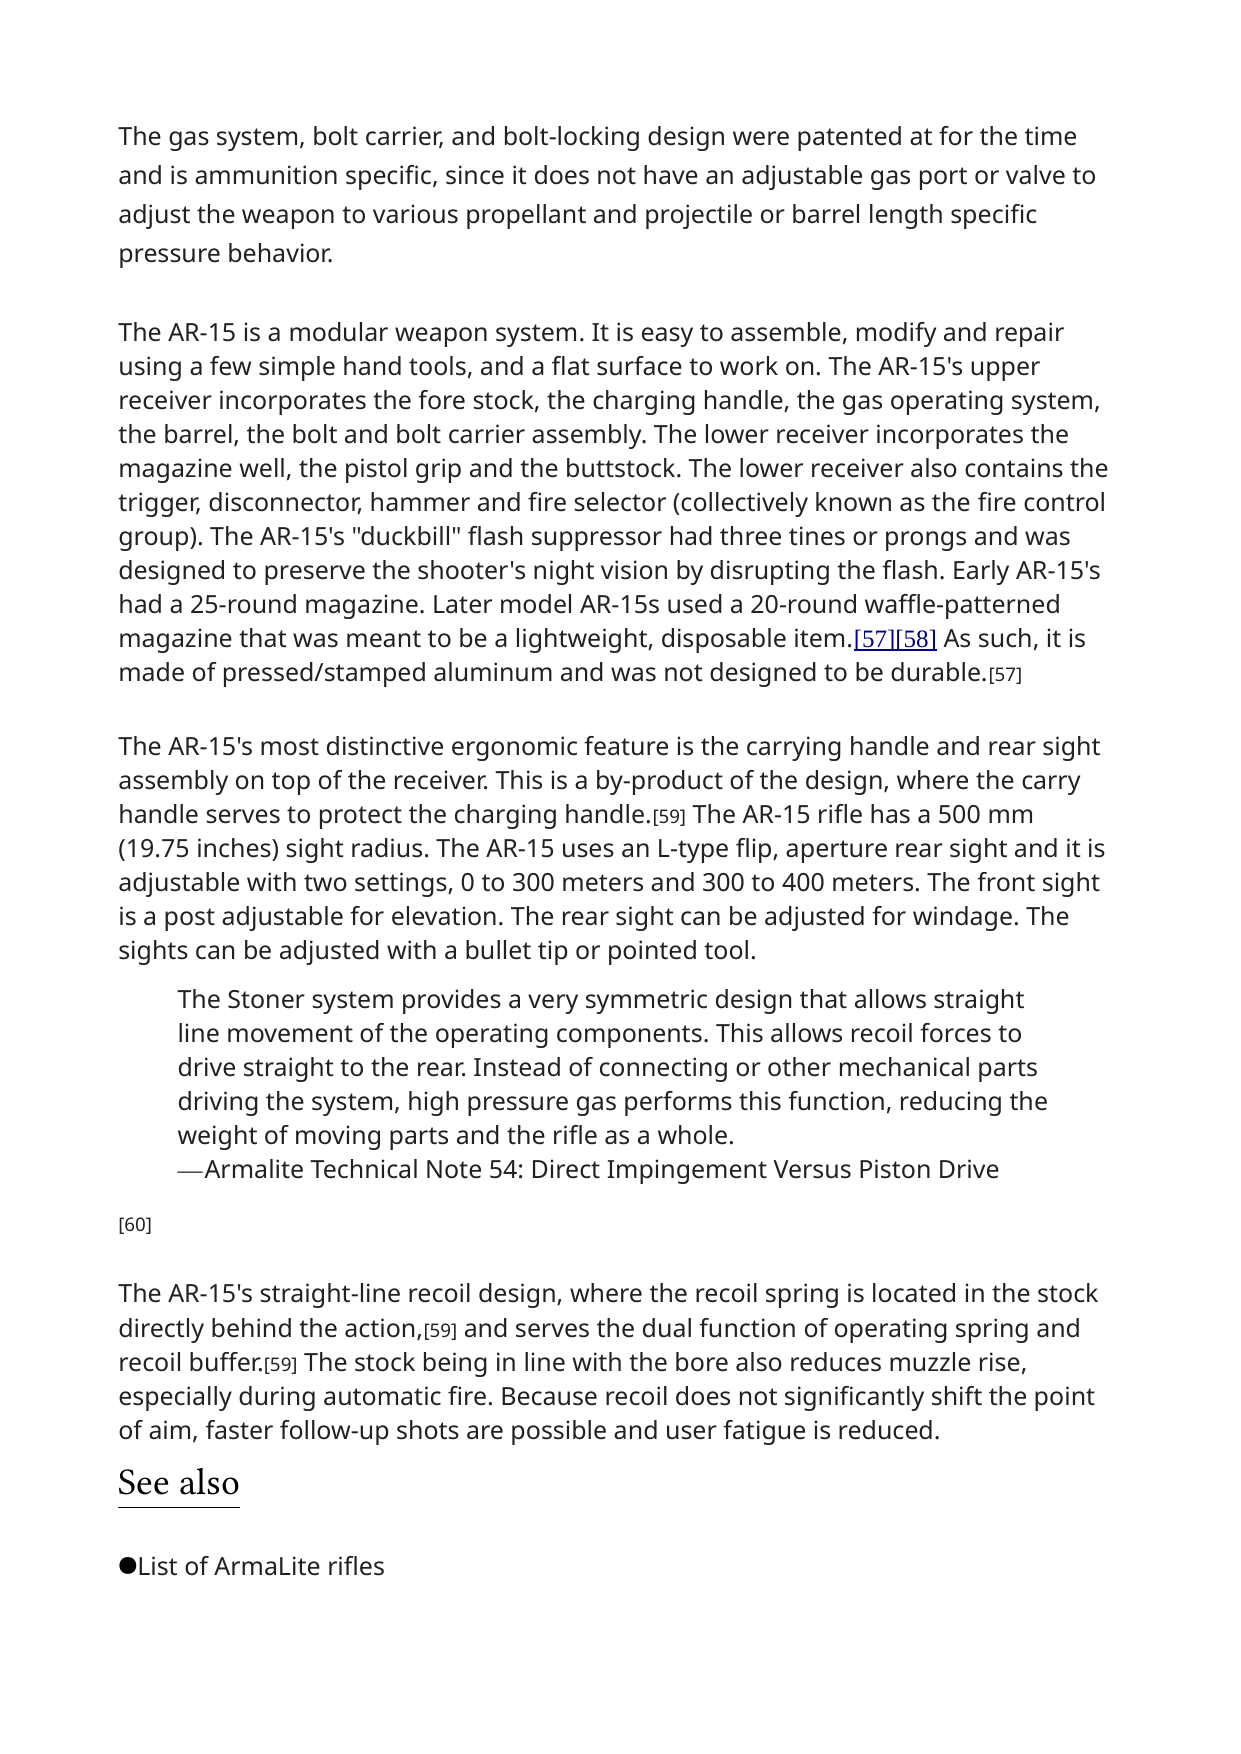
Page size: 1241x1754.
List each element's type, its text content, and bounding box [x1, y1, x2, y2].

text — Armalite Technical Note 54: Direct Impingement Versus Piston Drive [177, 1152, 1063, 1186]
text The AR-15's straight-line recoil design, where the recoil spring is located in the stock directly behind the action,[59] and serves the dual function of operating spring and recoil buffer.[59] The stock being in line with the bore also reduces muzzle rise, especially during automatic fire. Because recoil does not significantly shift the point of aim, faster follow-up shots are possible and user fatigue is reduced. [118, 1276, 1122, 1446]
list List of ArmaLite rifles [118, 1549, 1122, 1583]
text The AR-15 is a modular weapon system. It is easy to assemble, modify and repair using a few simple hand tools, and a flat surface to work on. The AR-15's upper receiver incorporates the fore stock, the charging handle, the gas operating system, the barrel, the bolt and bolt carrier assembly. The lower receiver incorporates the magazine well, the pistol grip and the buttstock. The lower receiver also contains the trigger, disconnector, hammer and fire selector (collectively known as the fire control group). The AR-15's "duckbill" flash suppressor had three tines or prongs and was designed to preserve the shooter's night vision by disrupting the flash. Early AR-15's had a 25-round magazine. Later model AR-15s used a 20-round waffle-patterned magazine that was meant to be a lightweight, disposable item.[57][58] As such, it is made of pressed/stamped aluminum and was not designed to be durable.[57] [118, 314, 1122, 689]
subtitle See also [118, 1461, 1122, 1507]
text [60] [118, 1211, 1122, 1237]
text The gas system, bolt carrier, and bolt-locking design were patented at for the time and is ammunition specific, since it does not have an adjustable gas port or valve to adjust the weapon to various propellant and projectile or barrel length specific pressure behavior. [118, 118, 1122, 270]
text The AR-15's most distinctive ergonomic feature is the carrying handle and rear sight assembly on top of the receiver. This is a by-product of the design, where the carry handle serves to protect the charging handle.[59] The AR-15 rifle has a 500 mm (19.75 inches) sight radius. The AR-15 uses an L-type flip, aperture rear sight and it is adjustable with two settings, 0 to 300 meters and 300 to 400 meters. The front sight is a post adjustable for elevation. The rear sight can be adjusted for windage. The sights can be adjusted with a bullet tip or pointed tool. [118, 729, 1122, 967]
text The Stoner system provides a very symmetric design that allows straight line movement of the operating components. This allows recoil forces to drive straight to the rear. Instead of connecting or other mechanical parts driving the system, high pressure gas performs this function, reducing the weight of moving parts and the rifle as a whole. [177, 982, 1063, 1152]
